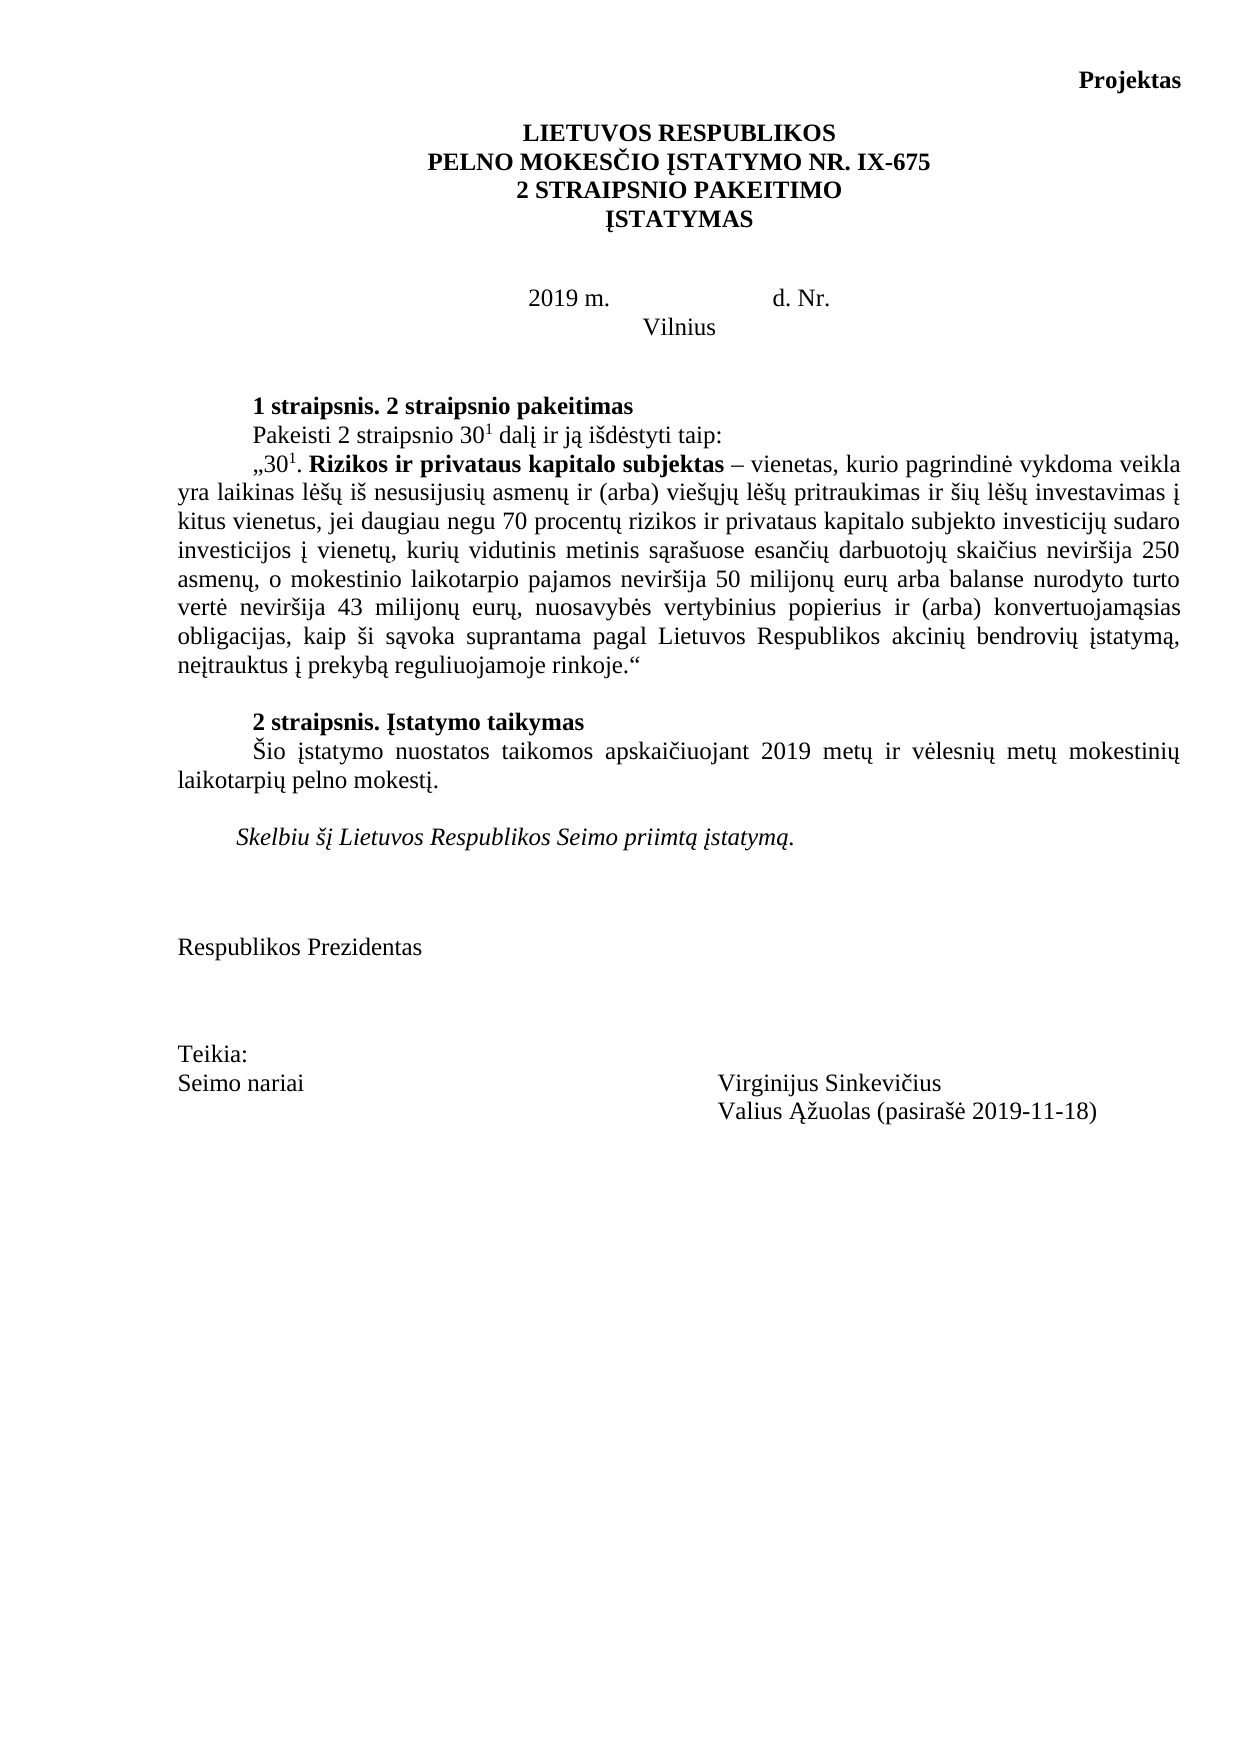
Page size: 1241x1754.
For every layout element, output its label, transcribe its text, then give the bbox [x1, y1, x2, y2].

text ĮSTATYMAS [177, 204, 1181, 233]
text Vilnius [177, 312, 1181, 341]
text 2 straipsnis. Įstatymo taikymas [177, 707, 1181, 736]
text Šio įstatymo nuostatos taikomos apskaičiuojant 2019 metų ir vėlesnių metų mokestinių laikotarpių pelno mokestį. [177, 736, 1181, 794]
text LIETUVOS RESPUBLIKOS [177, 118, 1181, 147]
text 2 STRAIPSNIO PAKEITIMO [177, 176, 1181, 204]
text Valius Ąžuolas (pasirašė 2019-11-18) [582, 1096, 1181, 1125]
text „301. Rizikos ir privataus kapitalo subjektas – vienetas, kurio pagrindinė vykdoma veikla yra laikinas lėšų iš nesusijusių asmenų ir (arba) viešųjų lėšų pritraukimas ir šių lėšų investavimas į kitus vienetus, jei daugiau negu 70 procentų rizikos ir privataus kapitalo subjekto investicijų sudaro investicijos į vienetų, kurių vidutinis metinis sąrašuose esančių darbuotojų skaičius neviršija 250 asmenų, o mokestinio laikotarpio pajamos neviršija 50 milijonų eurų arba balanse nurodyto turto vertė neviršija 43 milijonų eurų, nuosavybės vertybinius popierius ir (arba) konvertuojamąsias obligacijas, kaip ši sąvoka suprantama pagal Lietuvos Respublikos akcinių bendrovių įstatymą, neįtrauktus į prekybą reguliuojamoje rinkoje.“ [177, 449, 1181, 679]
text Respublikos Prezidentas [177, 932, 1181, 960]
text Pakeisti 2 straipsnio 301 dalį ir ją išdėstyti taip: [177, 420, 1181, 449]
text Skelbiu šį Lietuvos Respublikos Seimo priimtą įstatymą. [177, 822, 1181, 851]
text 2019 m. d. Nr. [177, 283, 1181, 312]
text Teikia: [177, 1039, 1181, 1068]
text Seimo nariai Virginijus Sinkevičius [177, 1068, 1181, 1096]
text PELNO MOKESČIO ĮSTATYMO NR. IX-675 [177, 147, 1181, 176]
text 1 straipsnis. 2 straipsnio pakeitimas [177, 391, 1181, 420]
